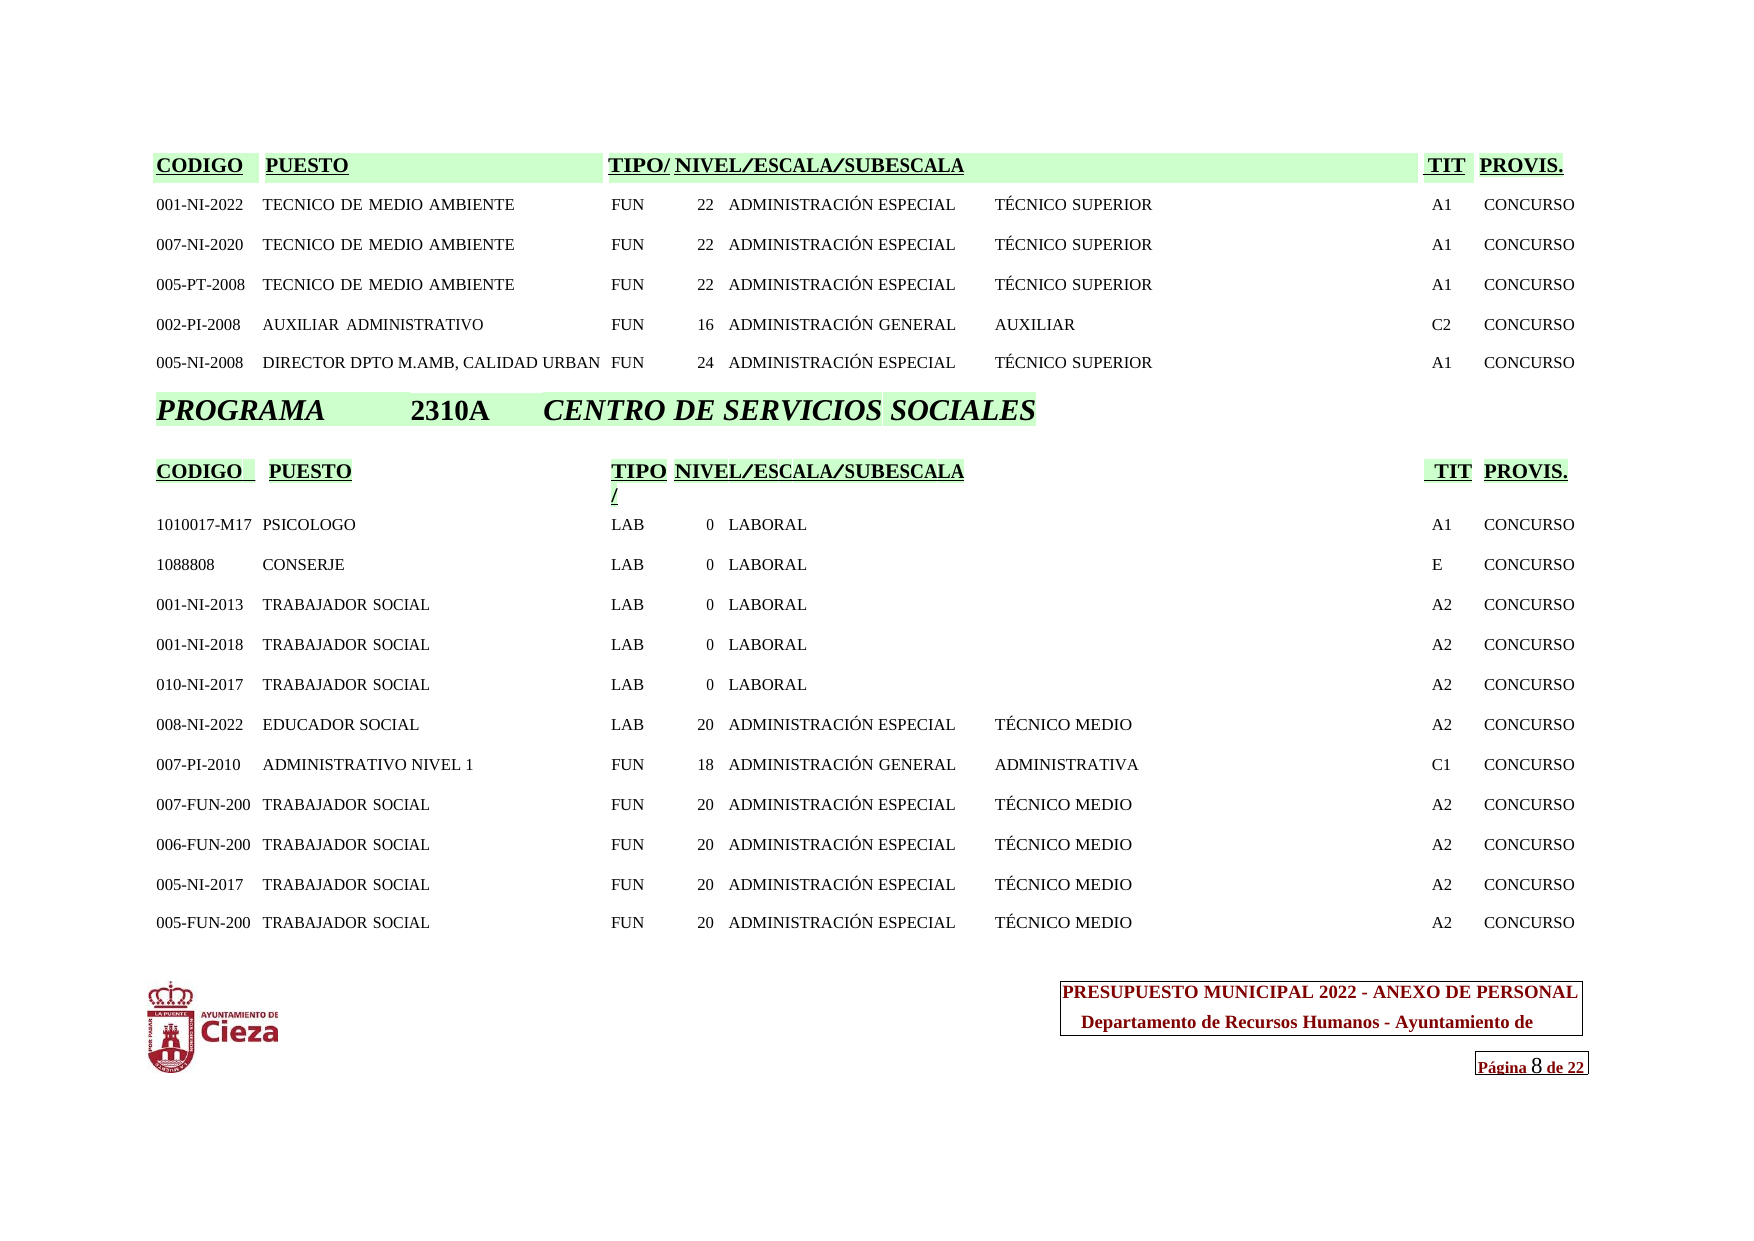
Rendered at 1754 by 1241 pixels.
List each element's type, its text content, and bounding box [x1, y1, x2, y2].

table_cell 0 [673, 625, 723, 665]
table_header TIT [1424, 153, 1474, 183]
table_cell [976, 625, 1421, 665]
table_cell 0 [673, 507, 723, 545]
table_cell TRABAJADOR SOCIAL [262, 585, 606, 625]
table_cell 006-FUN-200 [153, 825, 262, 865]
table_cell TÉCNICO SUPERIOR [976, 225, 1421, 265]
table_cell [976, 507, 1421, 545]
table_cell LAB [606, 625, 673, 665]
table_cell 001-NI-2018 [153, 625, 262, 665]
table_cell 22 [673, 225, 723, 265]
table_cell A2 [1421, 585, 1478, 625]
table_cell 18 [673, 745, 723, 785]
table_cell CONCURSO [1478, 665, 1588, 705]
table_cell A1 [1421, 183, 1478, 225]
table_cell 002-PI-2008 [153, 305, 262, 345]
table_cell ADMINISTRACIÓN ESPECIAL [723, 345, 976, 374]
table_cell DIRECTOR DPTO M.AMB, CALIDAD URBAN [262, 345, 606, 374]
table_cell AUXILIAR ADMINISTRATIVO [262, 305, 606, 345]
table_cell TRABAJADOR SOCIAL [262, 785, 606, 825]
table_cell TIT [1421, 429, 1478, 507]
table_cell A1 [1421, 345, 1478, 374]
table_cell A2 [1421, 905, 1478, 934]
table_cell TRABAJADOR SOCIAL [262, 905, 606, 934]
table_cell 007-PI-2010 [153, 745, 262, 785]
table_cell CONCURSO [1478, 745, 1588, 785]
table_cell [976, 585, 1421, 625]
table_cell TECNICO DE MEDIO AMBIENTE [262, 265, 606, 305]
table_cell LABORAL [723, 665, 976, 705]
table_cell ADMINISTRACIÓN ESPECIAL [723, 825, 976, 865]
table_cell LAB [606, 507, 673, 545]
table_header CODIGO [153, 153, 259, 183]
table_cell ADMINISTRACIÓN ESPECIAL [723, 905, 976, 934]
table_cell FUN [606, 225, 673, 265]
table_cell NIVEL/ESCALA/SUBESCALA [673, 429, 1421, 507]
table_cell TÉCNICO MEDIO [976, 825, 1421, 865]
table_header NIVEL/ESCALA/SUBESCALA [673, 153, 976, 183]
table_header PUESTO [265, 153, 603, 183]
table_cell FUN [606, 745, 673, 785]
table_cell EDUCADOR SOCIAL [262, 705, 606, 745]
table_cell LABORAL [723, 625, 976, 665]
table_header TIPO/ [609, 153, 673, 183]
table_cell [976, 545, 1421, 585]
table_cell 20 [673, 785, 723, 825]
table_cell 005-PT-2008 [153, 265, 262, 305]
table_cell A2 [1421, 865, 1478, 905]
table_cell PROGRAMA 2310A CENTRO DE SERVICIOS SOCIALES [153, 375, 1588, 429]
table_cell 16 [673, 305, 723, 345]
table_header PROVIS. [1483, 153, 1588, 183]
table_cell LAB [606, 585, 673, 625]
table_cell 24 [673, 345, 723, 374]
table_cell TRABAJADOR SOCIAL [262, 825, 606, 865]
table_cell TRABAJADOR SOCIAL [262, 665, 606, 705]
table_cell 0 [673, 545, 723, 585]
table_cell A2 [1421, 665, 1478, 705]
table_cell CONCURSO [1478, 625, 1588, 665]
table_cell TÉCNICO MEDIO [976, 705, 1421, 745]
table_cell ADMINISTRACIÓN ESPECIAL [723, 265, 976, 305]
table_cell CONCURSO [1478, 183, 1588, 225]
table_cell CONCURSO [1478, 785, 1588, 825]
table_cell CONCURSO [1478, 507, 1588, 545]
table_cell LABORAL [723, 585, 976, 625]
table_cell A2 [1421, 625, 1478, 665]
table_cell 001-NI-2022 [153, 183, 262, 225]
table_cell 005-NI-2008 [153, 345, 262, 374]
table_cell 008-NI-2022 [153, 705, 262, 745]
table_cell PSICOLOGO [262, 507, 606, 545]
table_cell A2 [1421, 705, 1478, 745]
table_cell E [1421, 545, 1478, 585]
table_cell LAB [606, 705, 673, 745]
table_cell 005-NI-2017 [153, 865, 262, 905]
table_cell AUXILIAR [976, 305, 1421, 345]
table_cell 1088808 [153, 545, 262, 585]
table_cell TÉCNICO MEDIO [976, 905, 1421, 934]
table_cell ADMINISTRACIÓN ESPECIAL [723, 705, 976, 745]
table_cell LAB [606, 665, 673, 705]
table_cell CONCURSO [1478, 265, 1588, 305]
table_cell PROVIS. [1478, 429, 1588, 507]
table_cell CONCURSO [1478, 905, 1588, 934]
table_cell C2 [1421, 305, 1478, 345]
table_cell CONCURSO [1478, 825, 1588, 865]
table_cell 20 [673, 705, 723, 745]
table_cell CONCURSO [1478, 305, 1588, 345]
table_cell A1 [1421, 225, 1478, 265]
table_cell A1 [1421, 265, 1478, 305]
table_cell TRABAJADOR SOCIAL [262, 865, 606, 905]
table_cell TÉCNICO SUPERIOR [976, 345, 1421, 374]
table_cell ADMINISTRATIVO NIVEL 1 [262, 745, 606, 785]
table_cell TRABAJADOR SOCIAL [262, 625, 606, 665]
table_cell CONCURSO [1478, 225, 1588, 265]
table_cell ADMINISTRACIÓN ESPECIAL [723, 865, 976, 905]
table_cell FUN [606, 265, 673, 305]
table_cell C1 [1421, 745, 1478, 785]
table_cell TIPO/ [606, 429, 673, 507]
table_cell LAB [606, 545, 673, 585]
table_cell FUN [606, 905, 673, 934]
table_cell CONCURSO [1478, 345, 1588, 374]
table_cell FUN [606, 825, 673, 865]
table_cell 007-FUN-200 [153, 785, 262, 825]
table_cell 20 [673, 865, 723, 905]
table_cell [976, 665, 1421, 705]
table_cell ADMINISTRACIÓN GENERAL [723, 305, 976, 345]
table_cell TÉCNICO MEDIO [976, 785, 1421, 825]
table_cell TÉCNICO SUPERIOR [976, 265, 1421, 305]
table_cell CODIGO PUESTO [153, 429, 606, 507]
table_cell 20 [673, 905, 723, 934]
table_cell LABORAL [723, 507, 976, 545]
table_cell CONCURSO [1478, 585, 1588, 625]
table_cell A2 [1421, 785, 1478, 825]
table_cell A2 [1421, 825, 1478, 865]
table_cell ADMINISTRACIÓN ESPECIAL [723, 225, 976, 265]
table_cell 20 [673, 825, 723, 865]
table_cell TÉCNICO SUPERIOR [976, 183, 1421, 225]
table_cell 0 [673, 665, 723, 705]
table_cell CONCURSO [1478, 545, 1588, 585]
table_cell ADMINISTRACIÓN ESPECIAL [723, 785, 976, 825]
picture [147, 980, 279, 1073]
table_cell 1010017-M17 [153, 507, 262, 545]
table_cell TÉCNICO MEDIO [976, 865, 1421, 905]
table_cell 001-NI-2013 [153, 585, 262, 625]
table_cell LABORAL [723, 545, 976, 585]
table_cell CONCURSO [1478, 865, 1588, 905]
table_cell ADMINISTRACIÓN GENERAL [723, 745, 976, 785]
table_cell 0 [673, 585, 723, 625]
table_cell 007-NI-2020 [153, 225, 262, 265]
table_cell 010-NI-2017 [153, 665, 262, 705]
table_cell FUN [606, 345, 673, 374]
table_cell CONCURSO [1478, 705, 1588, 745]
table_cell FUN [606, 865, 673, 905]
table_cell TECNICO DE MEDIO AMBIENTE [262, 225, 606, 265]
table_cell A1 [1421, 507, 1478, 545]
table_cell ADMINISTRATIVA [976, 745, 1421, 785]
table_cell FUN [606, 183, 673, 225]
table_cell ADMINISTRACIÓN ESPECIAL [723, 183, 976, 225]
table_cell CONSERJE [262, 545, 606, 585]
table_cell 22 [673, 265, 723, 305]
table_header [976, 153, 1418, 183]
table_cell 22 [673, 183, 723, 225]
table_cell FUN [606, 785, 673, 825]
table_cell TECNICO DE MEDIO AMBIENTE [262, 183, 606, 225]
table_cell 005-FUN-200 [153, 905, 262, 934]
table_cell FUN [606, 305, 673, 345]
